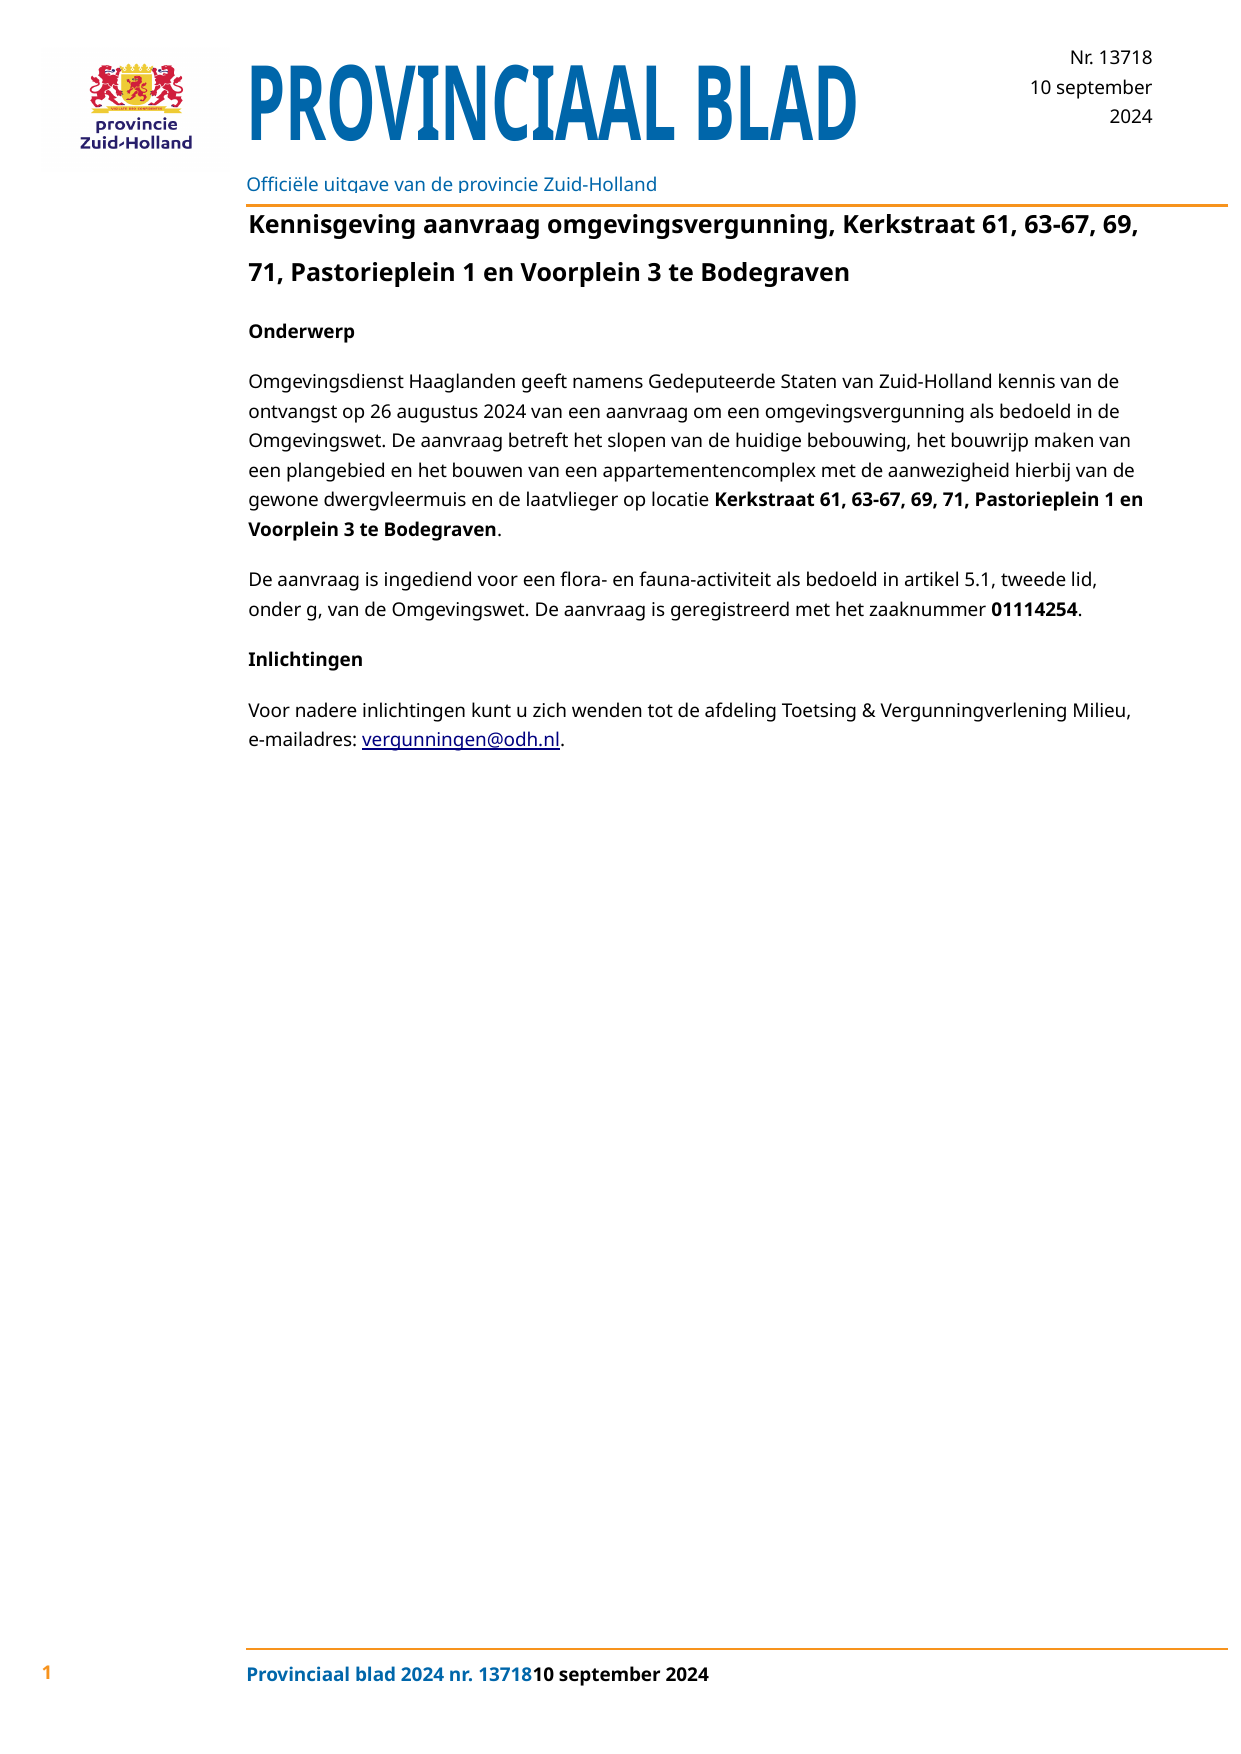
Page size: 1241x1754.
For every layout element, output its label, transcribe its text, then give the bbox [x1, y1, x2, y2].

text Kennisgeving aanvraag omgevingsvergunning, Kerkstraat 61, 63-67, 69, 71, Pastorieplein 1 en Voorplein 3 te Bodegraven [248, 207, 1152, 288]
picture [41, 47, 231, 172]
text Voor nadere inlichtingen kunt u zich wenden tot de afdeling Toetsing & Vergunningverlening Milieu, e-mailadres: vergunningen@odh.nl. [248, 697, 1152, 752]
text Onderwerp [248, 318, 1152, 344]
text Omgevingsdienst Haaglanden geeft namens Gedeputeerde Staten van Zuid-Holland kennis van de ontvangst op 26 augustus 2024 van een aanvraag om een omgevingsvergunning als bedoeld in de Omgevingswet. De aanvraag betreft het slopen van de huidige bebouwing, het bouwrijp maken van een plangebied en het bouwen van een appartementencomplex met de aanwezigheid hierbij van de gewone dwergvleermuis en de laatvlieger op locatie Kerkstraat 61, 63-67, 69, 71, Pastorieplein 1 en Voorplein 3 te Bodegraven. [248, 368, 1152, 542]
text De aanvraag is ingediend voor een flora- en fauna-activiteit als bedoeld in artikel 5.1, tweede lid, onder g, van de Omgevingswet. De aanvraag is geregistreerd met het zaaknummer 01114254. [248, 567, 1152, 622]
text Inlichtingen [248, 647, 1152, 672]
